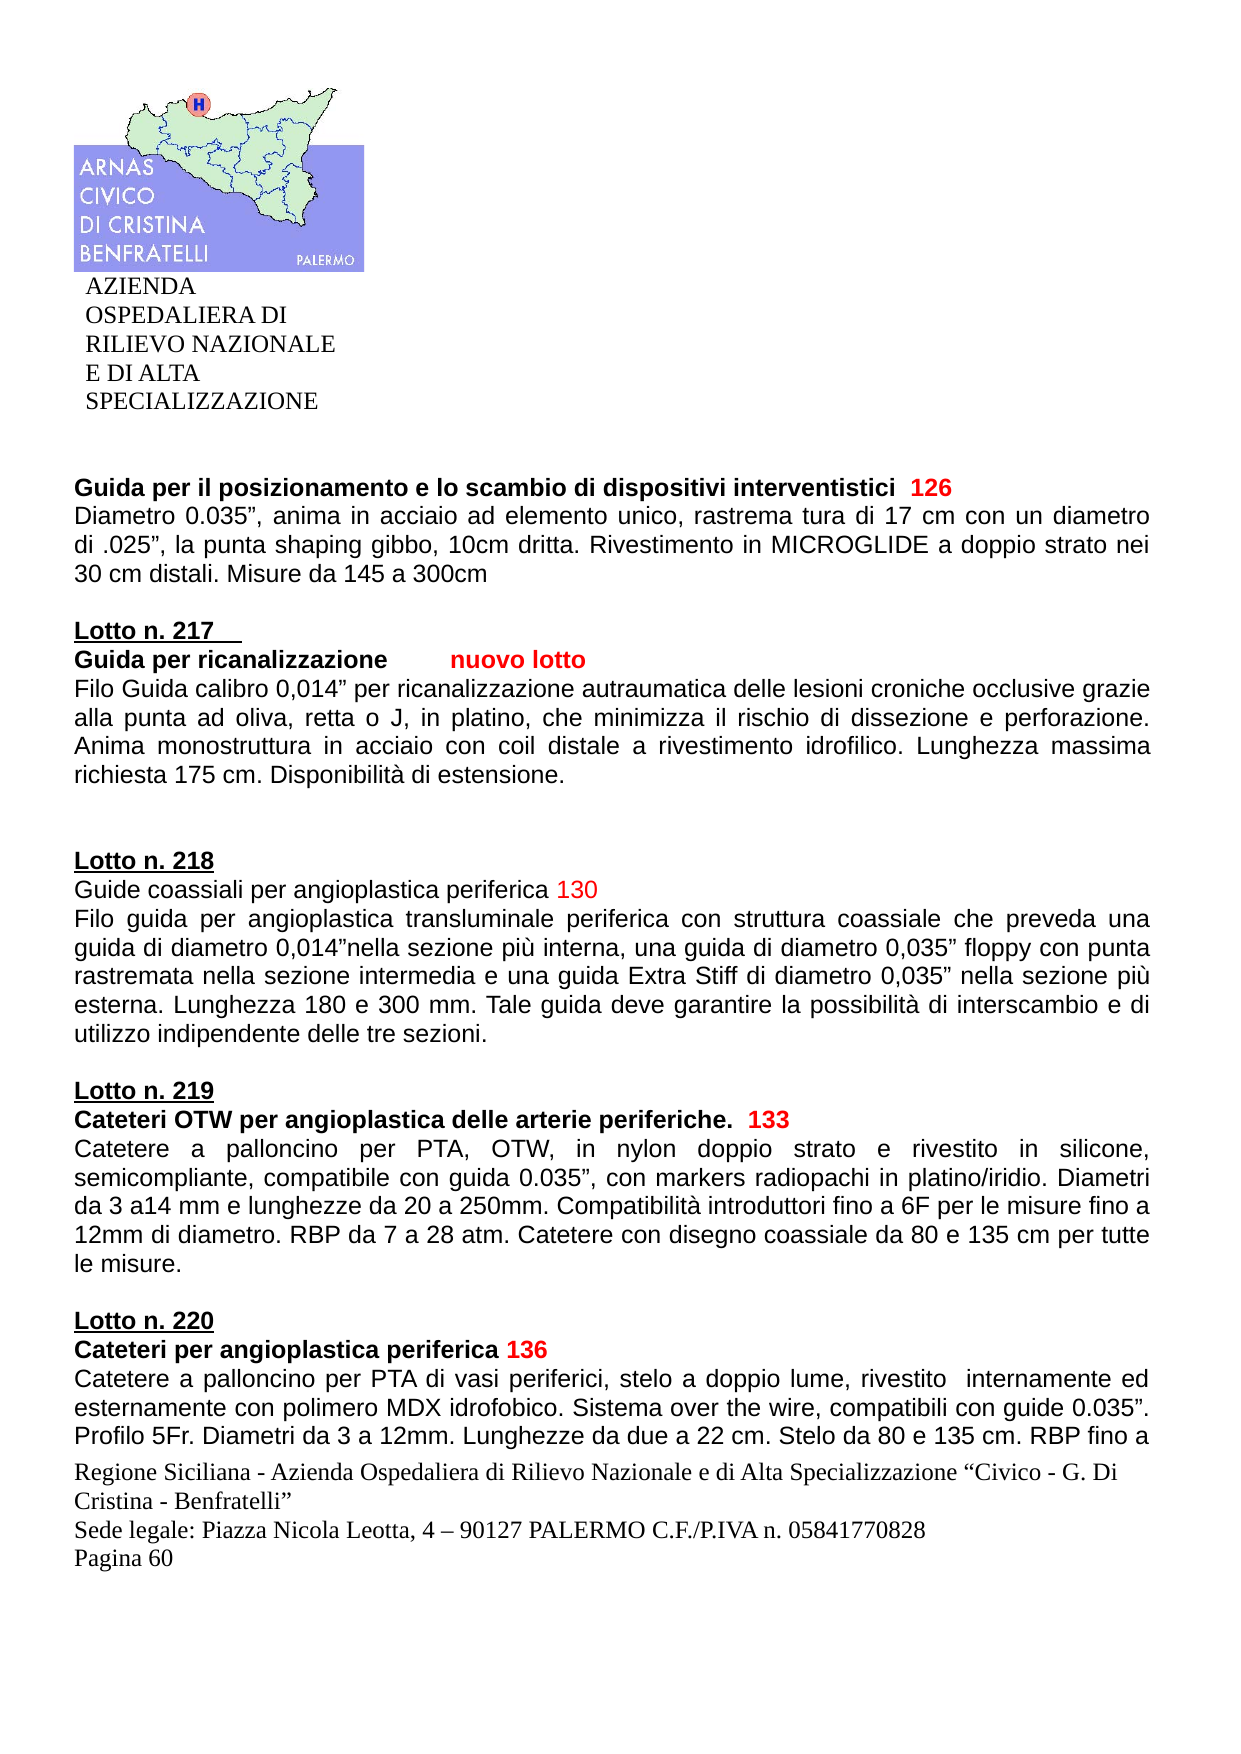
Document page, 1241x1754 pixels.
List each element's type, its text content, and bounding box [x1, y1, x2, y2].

text Lotto n. 220 [74, 1306, 1152, 1335]
text Filo Guida calibro 0,014” per ricanalizzazione autraumatica delle lesioni croniche occlusive grazie alla punta ad oliva, retta o J, in platino, che minimizza il rischio di dissezione e perforazione. Anima monostruttura in acciaio con coil distale a rivestimento idrofilico. Lunghezza massima richiesta 175 cm. Disponibilità di estensione. [74, 674, 1152, 789]
text Lotto n. 217 [74, 616, 1152, 645]
text Diametro 0.035”, anima in acciaio ad elemento unico, rastrema tura di 17 cm con un diametro di .025”, la punta shaping gibbo, 10cm dritta. Rivestimento in MICROGLIDE a doppio strato nei 30 cm distali. Misure da 145 a 300cm [74, 501, 1152, 588]
picture [73, 88, 365, 272]
text Catetere a palloncino per PTA, OTW, in nylon doppio strato e rivestito in silicone, semicompliante, compatibile con guida 0.035”, con markers radiopachi in platino/iridio. Diametri da 3 a14 mm e lunghezze da 20 a 250mm. Compatibilità introduttori fino a 6F per le misure fino a 12mm di diametro. RBP da 7 a 28 atm. Catetere con disegno coassiale da 80 e 135 cm per tutte le misure. [74, 1134, 1152, 1278]
text Cateteri per angioplastica periferica 136 [74, 1335, 1152, 1364]
text Lotto n. 218 [74, 846, 1152, 875]
subtitle Lotto n. 219 [74, 1076, 1114, 1105]
text Guida per il posizionamento e lo scambio di dispositivi interventistici 126 [74, 473, 1152, 501]
text Filo guida per angioplastica transluminale periferica con struttura coassiale che preveda una guida di diametro 0,014”nella sezione più interna, una guida di diametro 0,035” floppy con punta rastremata nella sezione intermedia e una guida Extra Stiff di diametro 0,035” nella sezione più esterna. Lunghezza 180 e 300 mm. Tale guida deve garantire la possibilità di interscambio e di utilizzo indipendente delle tre sezioni. [74, 904, 1152, 1048]
text Guide coassiali per angioplastica periferica 130 [74, 875, 1152, 904]
text Cateteri OTW per angioplastica delle arterie periferiche. 133 [74, 1105, 1152, 1134]
text Guida per ricanalizzazione nuovo lotto [74, 645, 1152, 674]
text Catetere a palloncino per PTA di vasi periferici, stelo a doppio lume, rivestito internamente ed esternamente con polimero MDX idrofobico. Sistema over the wire, compatibili con guide 0.035”. Profilo 5Fr. Diametri da 3 a 12mm. Lunghezze da due a 22 cm. Stelo da 80 e 135 cm. RBP fino a [74, 1364, 1152, 1450]
